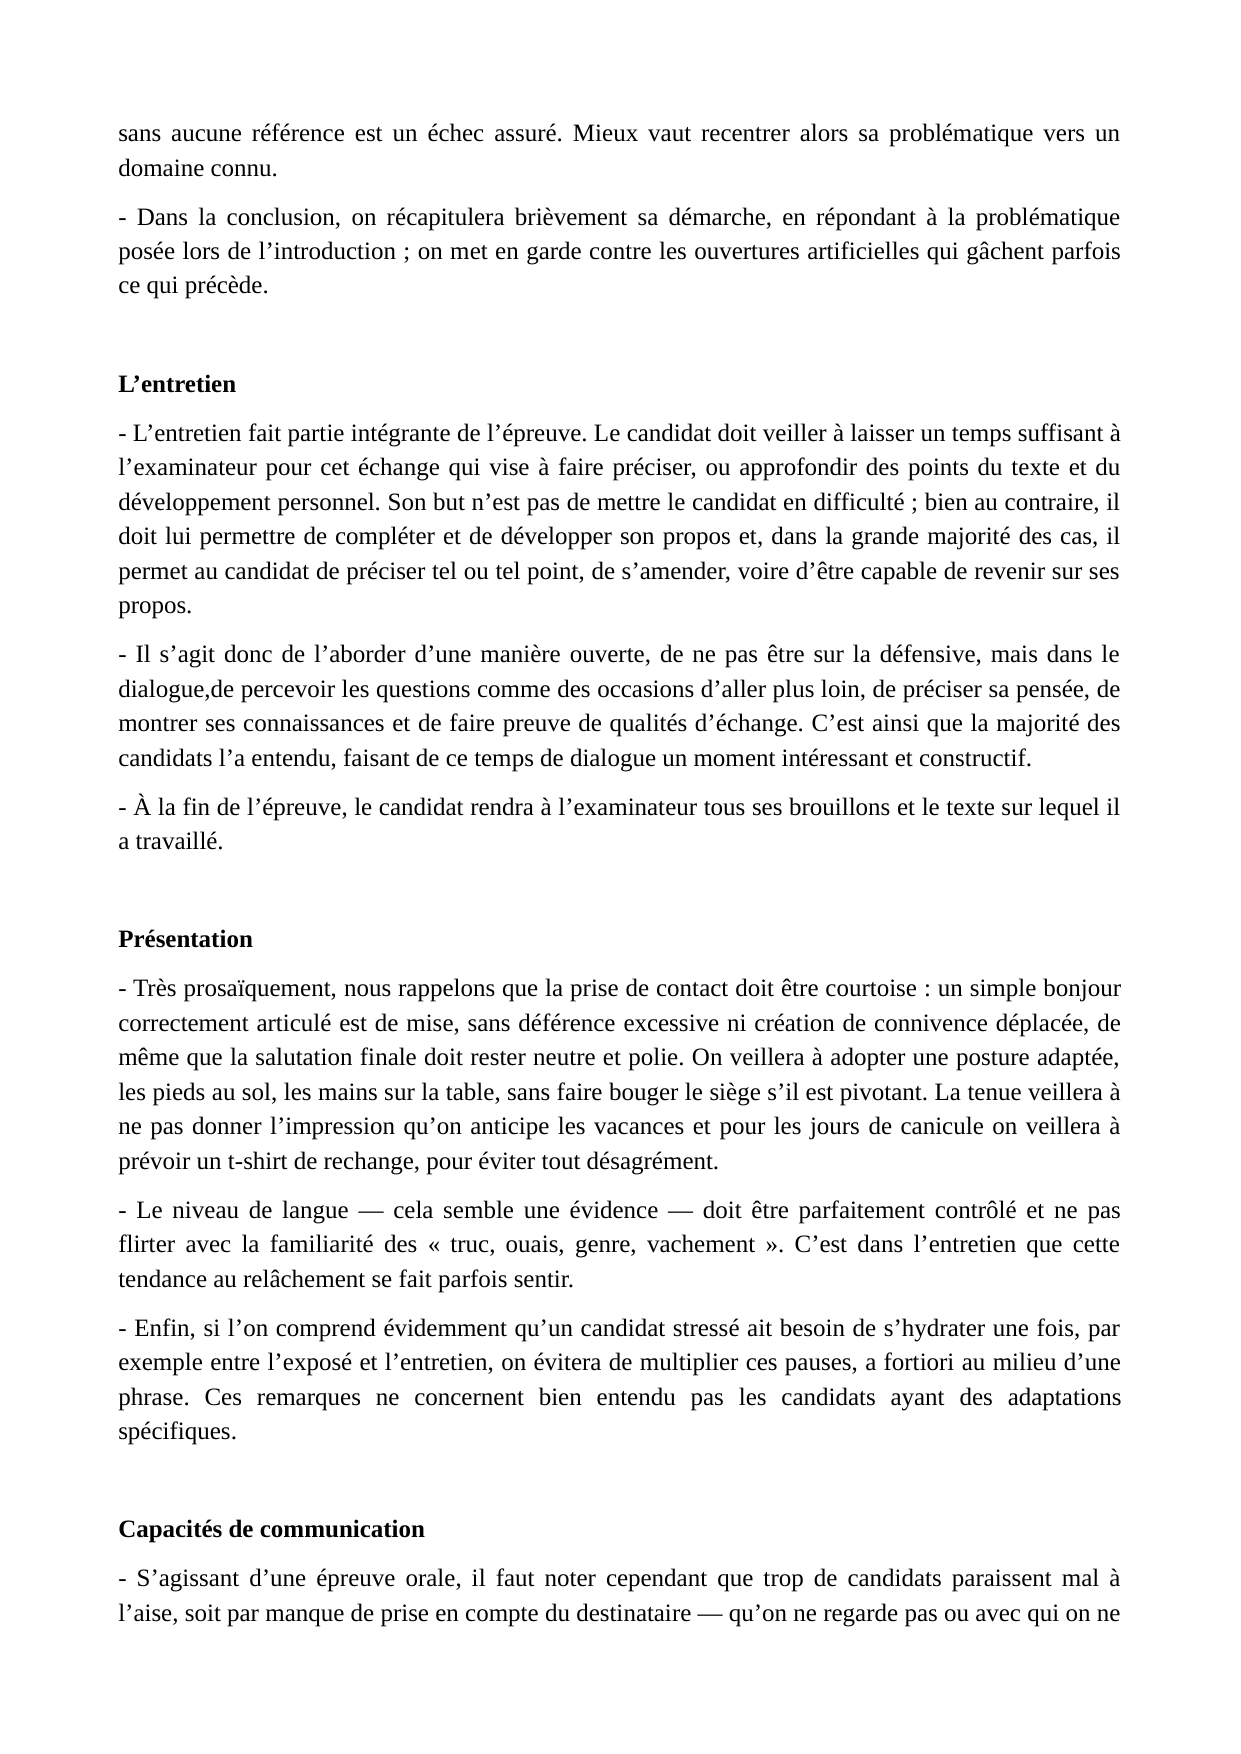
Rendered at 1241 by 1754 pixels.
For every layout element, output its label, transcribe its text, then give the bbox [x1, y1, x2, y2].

text - S’agissant d’une épreuve orale, il faut noter cependant que trop de candidats paraissent mal à l’aise, soit par manque de prise en compte du destinataire — qu’on ne regarde pas ou avec qui on ne [118, 1563, 1122, 1627]
text L’entretien [118, 369, 1122, 397]
text - L’entretien fait partie intégrante de l’épreuve. Le candidat doit veiller à laisser un temps suffisant à l’examinateur pour cet échange qui vise à faire préciser, ou approfondir des points du texte et du développement personnel. Son but n’est pas de mettre le candidat en difficulté ; bien au contraire, il doit lui permettre de compléter et de développer son propos et, dans la grande majorité des cas, il permet au candidat de préciser tel ou tel point, de s’amender, voire d’être capable de revenir sur ses propos. [118, 418, 1122, 619]
text - Il s’agit donc de l’aborder d’une manière ouverte, de ne pas être sur la défensive, mais dans le dialogue,de percevoir les questions comme des occasions d’aller plus loin, de préciser sa pensée, de montrer ses connaissances et de faire preuve de qualités d’échange. C’est ainsi que la majorité des candidats l’a entendu, faisant de ce temps de dialogue un moment intéressant et constructif. [118, 639, 1122, 771]
text - Très prosaïquement, nous rappelons que la prise de contact doit être courtoise : un simple bonjour correctement articulé est de mise, sans déférence excessive ni création de connivence déplacée, de même que la salutation finale doit rester neutre et polie. On veillera à adopter une posture adaptée, les pieds au sol, les mains sur la table, sans faire bouger le siège s’il est pivotant. La tenue veillera à ne pas donner l’impression qu’on anticipe les vacances et pour les jours de canicule on veillera à prévoir un t-shirt de rechange, pour éviter tout désagrément. [118, 973, 1122, 1174]
text - Dans la conclusion, on récapitulera brièvement sa démarche, en répondant à la problématique posée lors de l’introduction ; on met en garde contre les ouvertures artificielles qui gâchent parfois ce qui précède. [118, 202, 1122, 299]
text sans aucune référence est un échec assuré. Mieux vaut recentrer alors sa problématique vers un domaine connu. [118, 118, 1122, 181]
text Capacités de communication [118, 1514, 1122, 1543]
text Présentation [118, 924, 1122, 953]
text - À la fin de l’épreuve, le candidat rendra à l’examinateur tous ses brouillons et le texte sur lequel il a travaillé. [118, 792, 1122, 855]
text - Enfin, si l’on comprend évidemment qu’un candidat stressé ait besoin de s’hydrater une fois, par exemple entre l’exposé et l’entretien, on évitera de multiplier ces pauses, a fortiori au milieu d’une phrase. Ces remarques ne concernent bien entendu pas les candidats ayant des adaptations spécifiques. [118, 1313, 1122, 1445]
text - Le niveau de langue — cela semble une évidence — doit être parfaitement contrôlé et ne pas flirter avec la familiarité des « truc, ouais, genre, vachement ». C’est dans l’entretien que cette tendance au relâchement se fait parfois sentir. [118, 1195, 1122, 1293]
